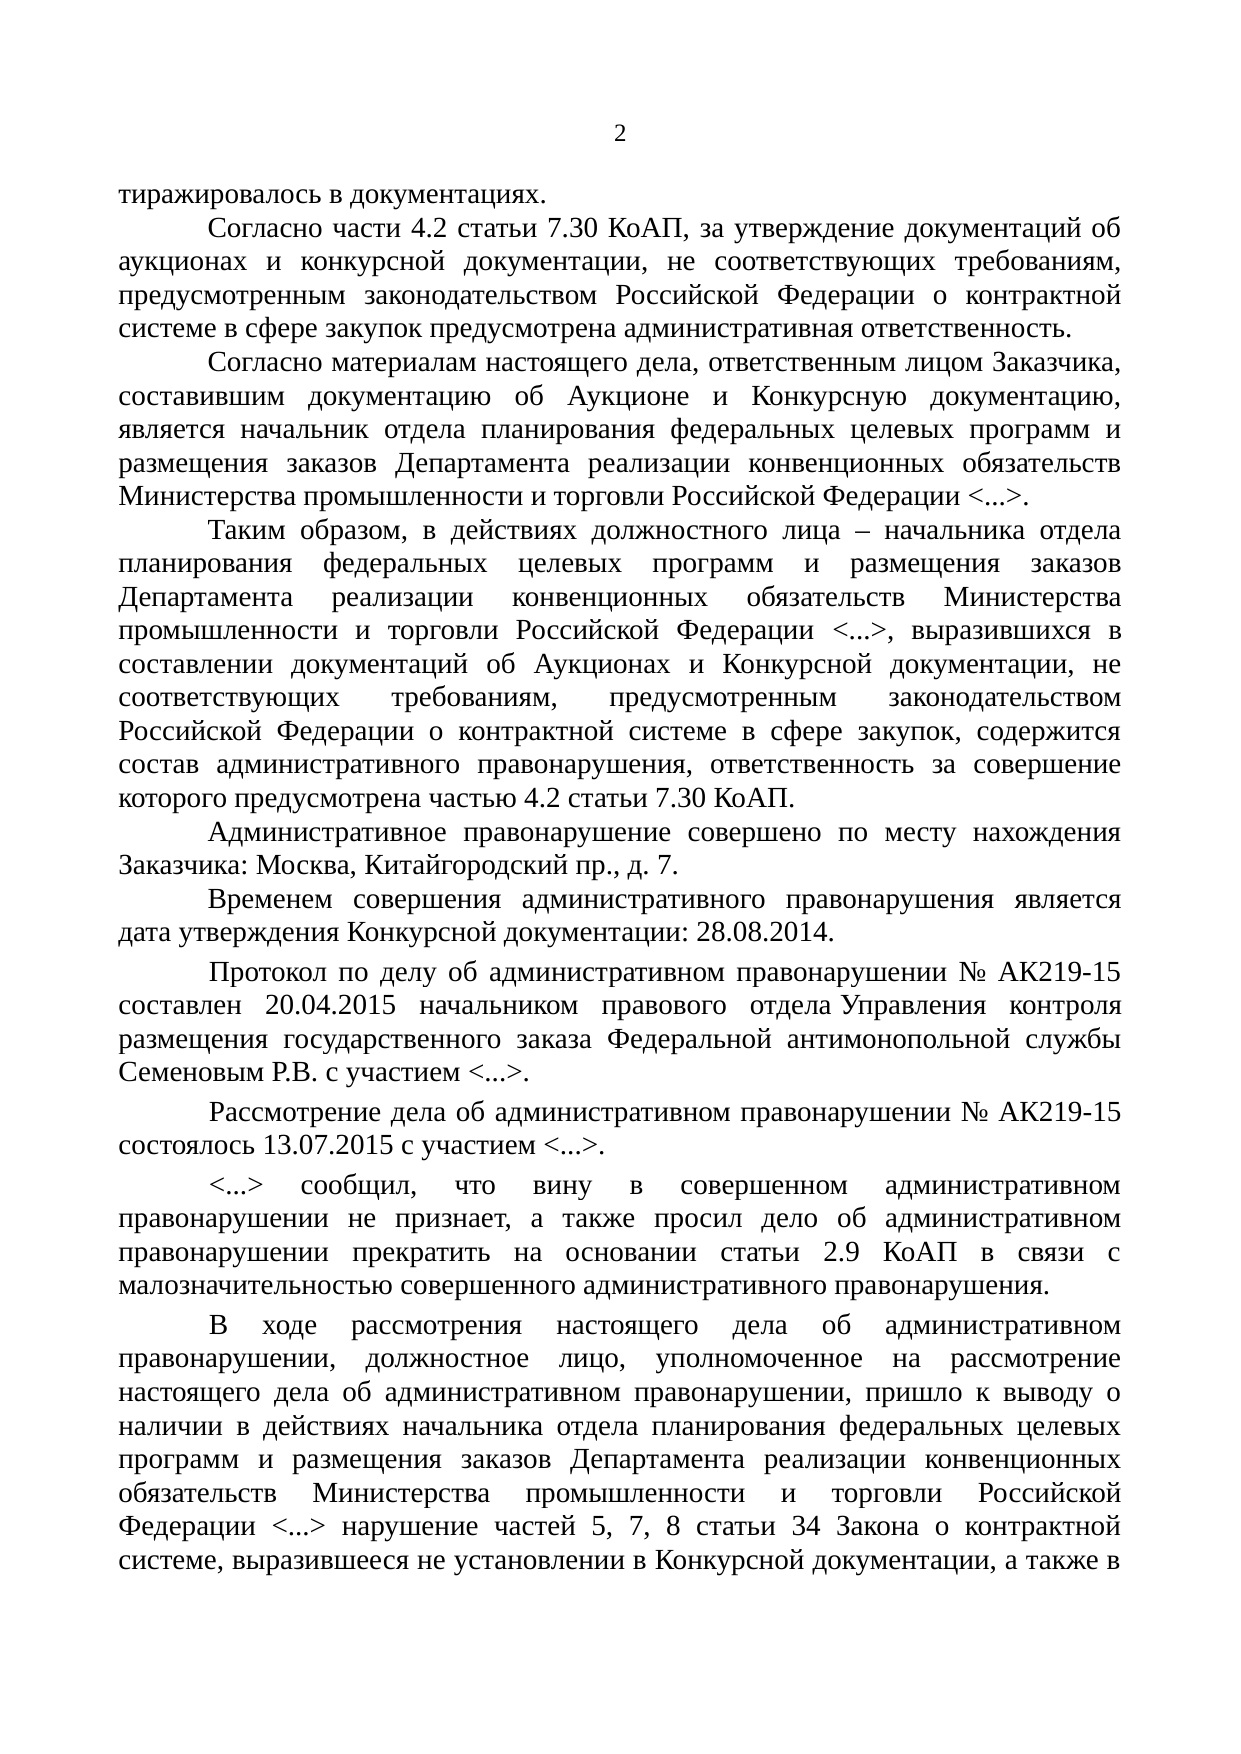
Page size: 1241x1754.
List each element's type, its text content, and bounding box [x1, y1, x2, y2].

text Протокол по делу об административном правонарушении № АК219-15 составлен 20.04.2015 начальником правового отдела Управления контроля размещения государственного заказа Федеральной антимонопольной службы Семеновым Р.В. с участием <...>. [118, 954, 1122, 1088]
text Временем совершения административного правонарушения является дата утверждения Конкурсной документации: 28.08.2014. [118, 881, 1122, 948]
text <...> сообщил, что вину в совершенном административном правонарушении не признает, а также просил дело об административном правонарушении прекратить на основании статьи 2.9 КоАП в связи с малозначительностью совершенного административного правонарушения. [118, 1167, 1122, 1301]
text Согласно части 4.2 статьи 7.30 КоАП, за утверждение документаций об аукционах и конкурсной документации, не соответствующих требованиям, предусмотренным законодательством Российской Федерации о контрактной системе в сфере закупок предусмотрена административная ответственность. [118, 210, 1122, 344]
text В ходе рассмотрения настоящего дела об административном правонарушении, должностное лицо, уполномоченное на рассмотрение настоящего дела об административном правонарушении, пришло к выводу о наличии в действиях начальника отдела планирования федеральных целевых программ и размещения заказов Департамента реализации конвенционных обязательств Министерства промышленности и торговли Российской Федерации <...> нарушение частей 5, 7, 8 статьи 34 Закона о контрактной системе, выразившееся не установлении в Конкурсной документации, а также в [118, 1307, 1122, 1575]
text Согласно материалам настоящего дела, ответственным лицом Заказчика, составившим документацию об Аукционе и Конкурсную документацию, является начальник отдела планирования федеральных целевых программ и размещения заказов Департамента реализации конвенционных обязательств Министерства промышленности и торговли Российской Федерации <...>. [118, 344, 1122, 512]
text Рассмотрение дела об административном правонарушении № АК219-15 состоялось 13.07.2015 с участием <...>. [118, 1094, 1122, 1161]
text Административное правонарушение совершено по месту нахождения Заказчика: Москва, Китайгородский пр., д. 7. [118, 814, 1122, 881]
text тиражировалось в документациях. [118, 176, 1122, 210]
text Таким образом, в действиях должностного лица – начальника отдела планирования федеральных целевых программ и размещения заказов Департамента реализации конвенционных обязательств Министерства промышленности и торговли Российской Федерации <...>, выразившихся в составлении документаций об Аукционах и Конкурсной документации, не соответствующих требованиям, предусмотренным законодательством Российской Федерации о контрактной системе в сфере закупок, содержится состав административного правонарушения, ответственность за совершение которого предусмотрена частью 4.2 статьи 7.30 КоАП. [118, 512, 1122, 814]
